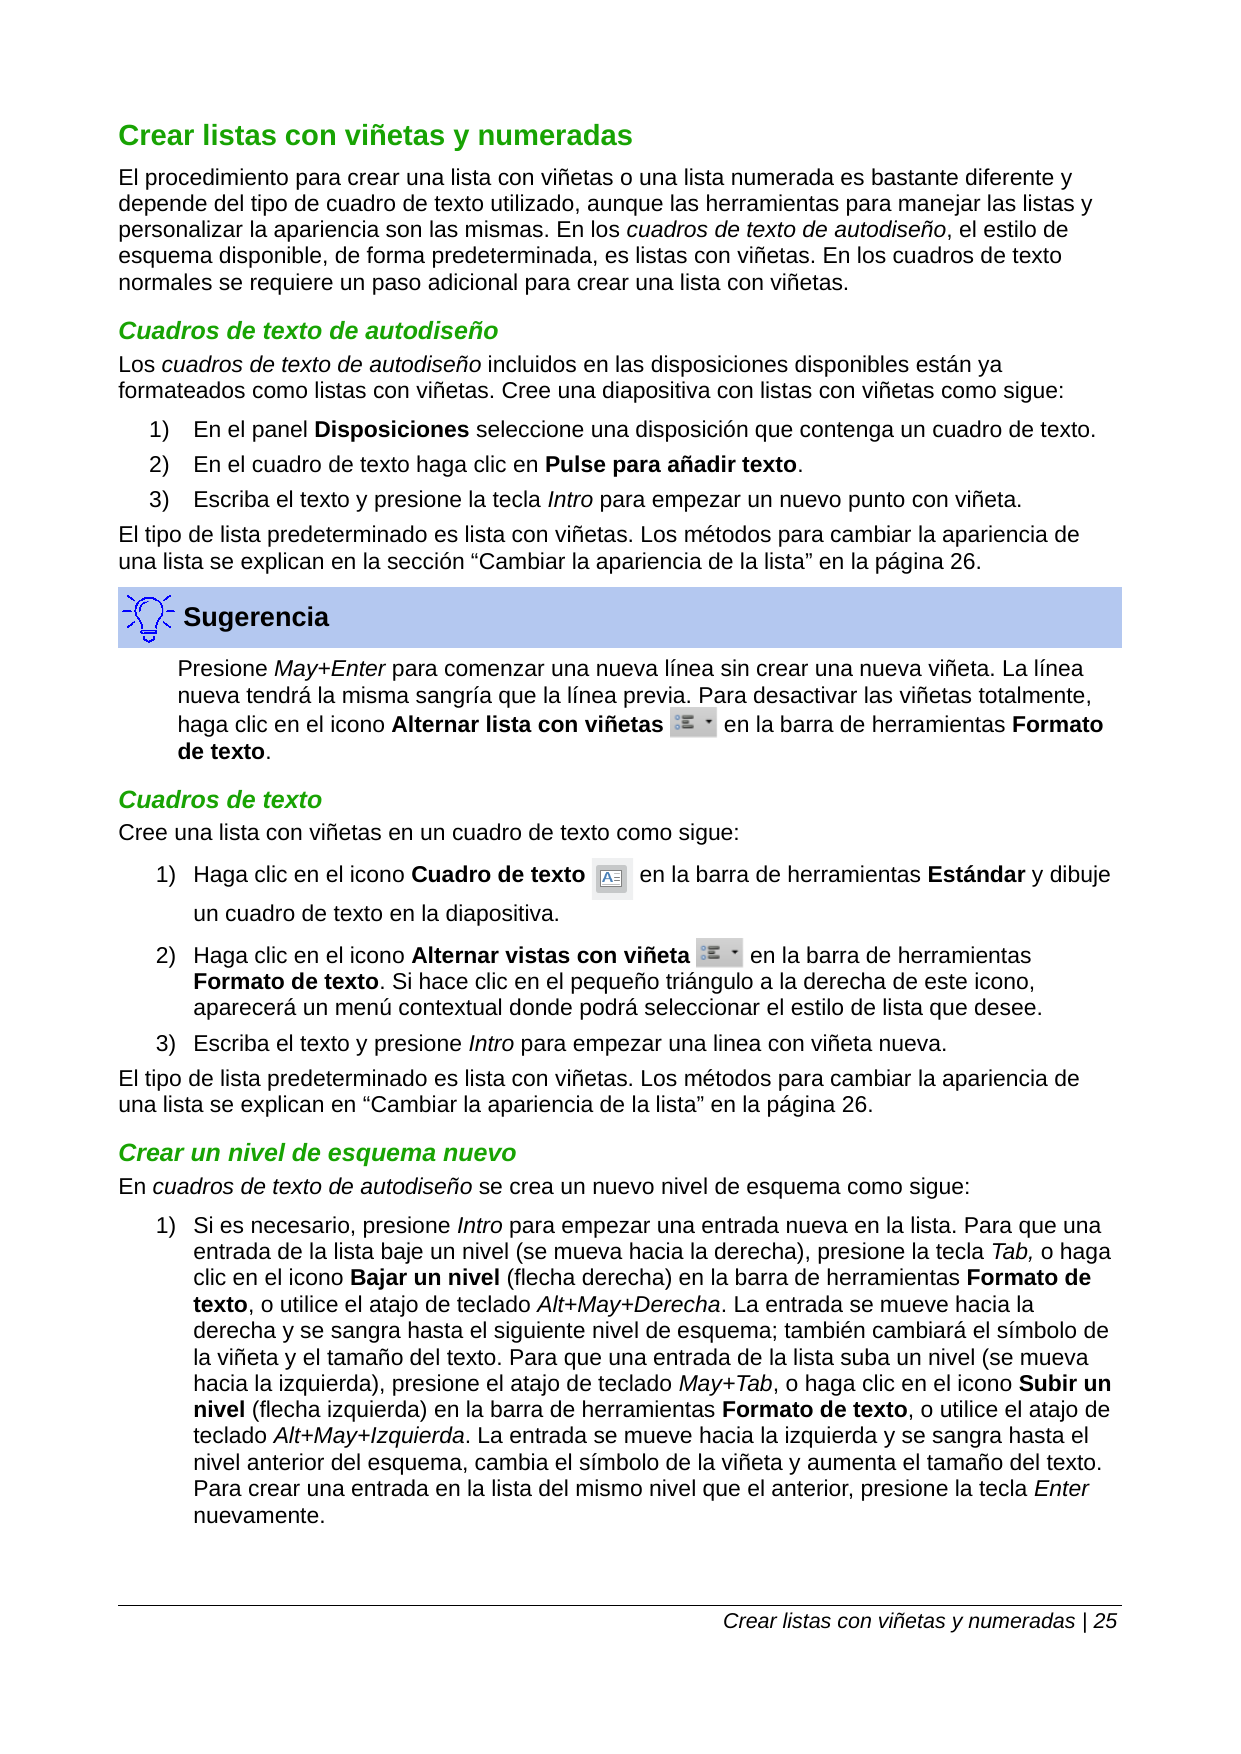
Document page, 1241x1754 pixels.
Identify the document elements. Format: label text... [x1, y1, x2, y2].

list En el cuadro de texto haga clic en Pulse para añadir texto. [169, 451, 1122, 477]
picture [591, 858, 634, 900]
list Escriba el texto y presione la tecla Intro para empezar un nuevo punto con viñeta. [169, 486, 1122, 512]
text Cree una lista con viñetas en un cuadro de texto como sigue: [118, 819, 1122, 846]
subtitle Crear un nivel de esquema nuevo [118, 1138, 1122, 1167]
subtitle Sugerencia [118, 587, 1122, 648]
text El procedimiento para crear una lista con viñetas o una lista numerada es bastante diferente y depende del tipo de cuadro de texto utilizado, aunque las herramientas para manejar las listas y personalizar la apariencia son las mismas. En los cuadros de texto de autodiseño, el estilo de esquema disponible, de forma predeterminada, es listas con viñetas. En los cuadros de texto normales se requiere un paso adicional para crear una lista con viñetas. [118, 163, 1122, 295]
list En el panel Disposiciones seleccione una disposición que contenga un cuadro de texto. [169, 416, 1122, 442]
text Presione May+Enter para comenzar una nueva línea sin crear una nueva viñeta. La línea nueva tendrá la misma sangría que la línea previa. Para desactivar las viñetas totalmente, haga clic en el icono Alternar lista con viñetas en la barra de herramientas Formato de texto. [177, 655, 1122, 764]
list Si es necesario, presione Intro para empezar una entrada nueva en la lista. Para que una entrada de la lista baje un nivel (se mueva hacia la derecha), presione la tecla Tab, o haga clic en el icono Bajar un nivel (flecha derecha) en la barra de herramientas Formato de texto, o utilice el atajo de teclado Alt+May+Derecha. La entrada se mueve hacia la derecha y se sangra hasta el siguiente nivel de esquema; también cambiará el símbolo de la viñeta y el tamaño del texto. Para que una entrada de la lista suba un nivel (se mueva hacia la izquierda), presione el atajo de teclado May+Tab, o haga clic en el icono Subir un nivel (flecha izquierda) en la barra de herramientas Formato de texto, o utilice el atajo de teclado Alt+May+Izquierda. La entrada se mueve hacia la izquierda y se sangra hasta el nivel anterior del esquema, cambia el símbolo de la viñeta y aumenta el tamaño del texto. Para crear una entrada en la lista del mismo nivel que el anterior, presione la tecla Enter nuevamente. [156, 1212, 1122, 1528]
picture [119, 587, 179, 647]
subtitle Cuadros de texto de autodiseño [118, 316, 1122, 344]
list Haga clic en el icono Cuadro de texto en la barra de herramientas Estándar y dibuje un cuadro de texto en la diapositiva. [156, 858, 1122, 926]
picture [696, 938, 744, 968]
text El tipo de lista predeterminado es lista con viñetas. Los métodos para cambiar la apariencia de una lista se explican en la sección “Cambiar la apariencia de la lista” en la página 26. [118, 521, 1122, 574]
list Haga clic en el icono Alternar vistas con viñeta en la barra de herramientas Formato de texto. Si hace clic en el pequeño triángulo a la derecha de este icono, aparecerá un menú contextual donde podrá seleccionar el estilo de lista que desee. [156, 938, 1122, 1021]
text El tipo de lista predeterminado es lista con viñetas. Los métodos para cambiar la apariencia de una lista se explican en “Cambiar la apariencia de la lista” en la página 26. [118, 1065, 1122, 1117]
list Escriba el texto y presione Intro para empezar una linea con viñeta nueva. [156, 1029, 1122, 1056]
subtitle Crear listas con viñetas y numeradas [118, 118, 1122, 152]
picture [670, 707, 718, 738]
text Los cuadros de texto de autodiseño incluidos en las disposiciones disponibles están ya formateados como listas con viñetas. Cree una diapositiva con listas con viñetas como sigue: [118, 351, 1122, 403]
text En cuadros de texto de autodiseño se crea un nuevo nivel de esquema como sigue: [118, 1173, 1122, 1199]
subtitle Cuadros de texto [118, 784, 1122, 813]
